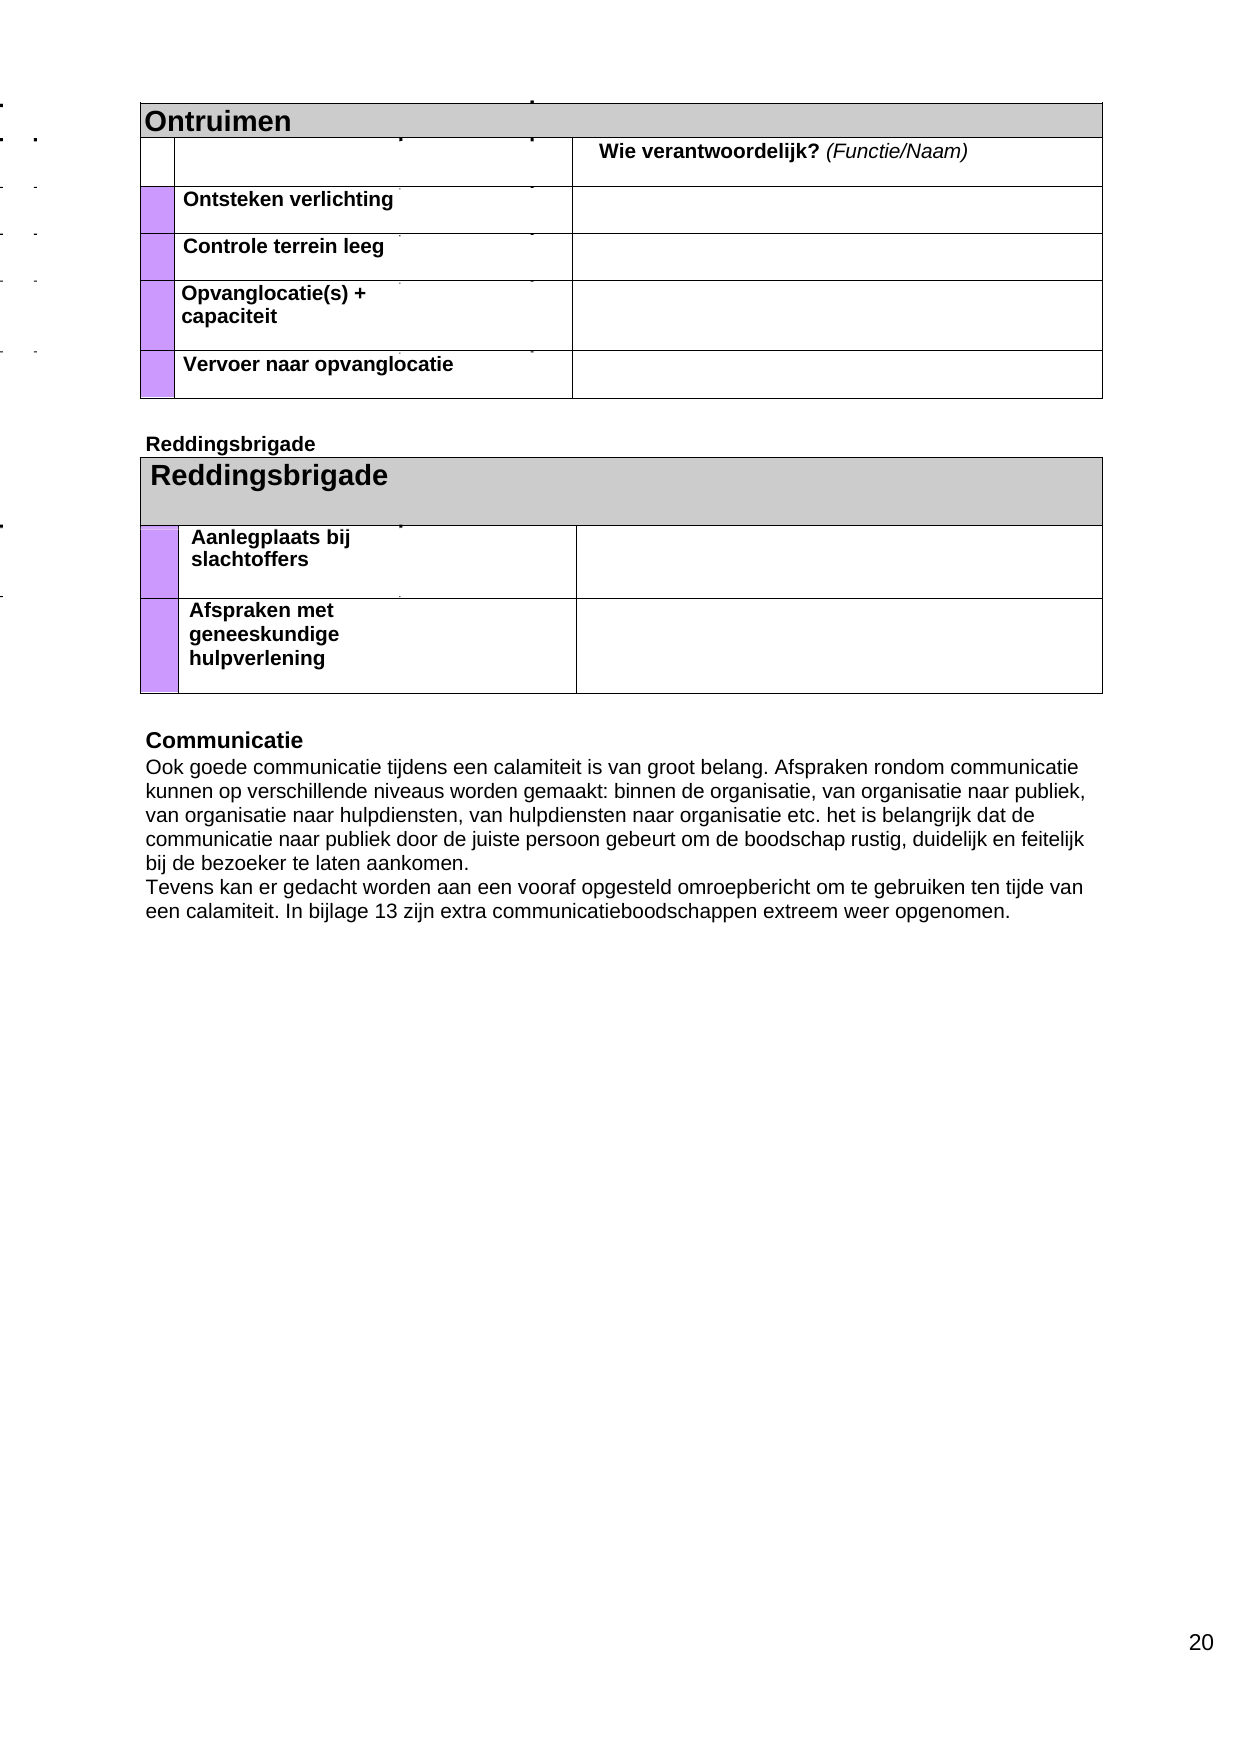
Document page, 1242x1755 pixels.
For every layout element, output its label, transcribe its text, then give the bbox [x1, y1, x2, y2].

table_cell [150, 622, 168, 692]
table_cell Wie verantwoordelijk? (Functie/Naam) [573, 138, 1102, 186]
table_cell [577, 599, 1093, 692]
table_cell [573, 281, 1102, 350]
table_cell Ontsteken verlichting [175, 187, 572, 233]
table_cell [141, 304, 174, 350]
table_header R [150, 458, 168, 525]
table_cell Opvanglocatie(s) + capaciteit [175, 281, 572, 350]
table_header [141, 458, 150, 525]
table_cell Aanlegplaats bij slachtoffers [179, 526, 576, 598]
table_cell [141, 234, 174, 257]
table_cell [573, 187, 1102, 233]
table_cell [141, 257, 174, 280]
text Tevens kan er gedacht worden aan een vooraf opgesteld omroepbericht om te gebruiken ten tijde van een calamiteit. In bijlage 13 zijn extra communicatieboodschappen extreem weer opgenomen. [145, 875, 1105, 923]
table_cell [141, 351, 174, 374]
table_cell [150, 530, 168, 551]
table_cell [168, 599, 178, 692]
table_cell [141, 210, 174, 233]
table_header eddingsbrigade [168, 458, 577, 525]
table_cell [1093, 599, 1102, 692]
table_header [577, 458, 1093, 525]
table_cell [175, 138, 572, 186]
table_cell [141, 530, 150, 598]
table_header [1093, 458, 1102, 525]
table_cell [150, 551, 168, 598]
table_cell [141, 599, 150, 692]
table_cell [577, 526, 1093, 598]
table_cell [150, 599, 168, 622]
text Communicatie [145, 722, 1214, 755]
text Ook goede communicatie tijdens een calamiteit is van groot belang. Afspraken rondom communicatie kunnen op verschillende niveaus worden gemaakt: binnen de organisatie, van organisatie naar publiek, van organisatie naar hulpdiensten, van hulpdiensten naar organisatie etc. het is belangrijk dat de communicatie naar publiek door de juiste persoon gebeurt om de boodschap rustig, duidelijk en feitelijk bij de bezoeker te laten aankomen. [145, 755, 1105, 875]
table_cell Afspraken met geneeskundige hulpverlening [179, 599, 576, 692]
text Reddingsbrigade [145, 427, 1214, 457]
table_cell Vervoer naar opvanglocatie [175, 351, 572, 397]
table_cell [141, 281, 174, 304]
table_cell Controle terrein leeg [175, 234, 572, 280]
table_cell [141, 138, 174, 186]
table_cell [573, 234, 1102, 280]
table_cell [141, 187, 174, 210]
table_cell [573, 351, 1102, 397]
table_header [573, 104, 1102, 137]
table_header Ontruimen [141, 104, 573, 137]
table_cell [141, 374, 174, 397]
table_cell [168, 530, 178, 598]
table_cell [1093, 526, 1102, 598]
